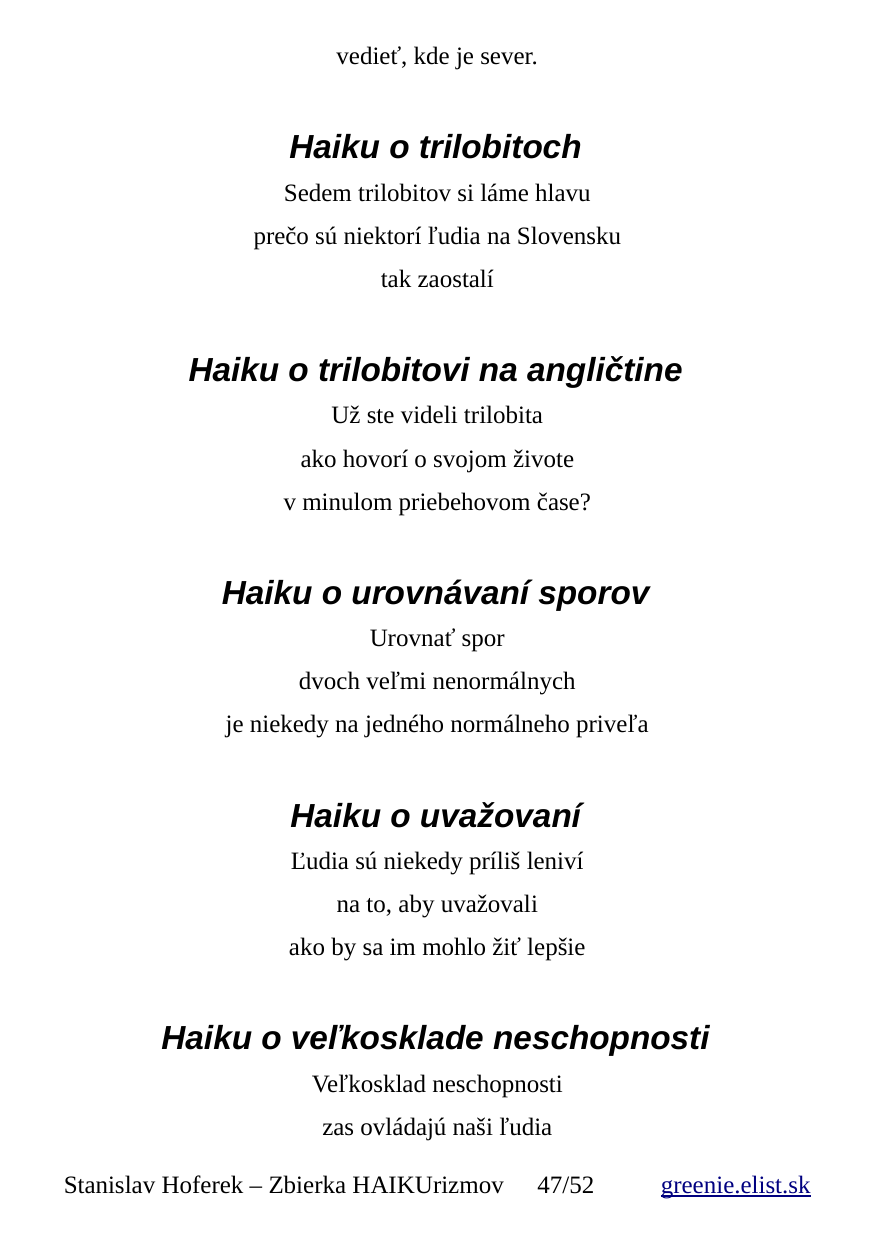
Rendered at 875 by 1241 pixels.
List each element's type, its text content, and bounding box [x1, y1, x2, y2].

text ako by sa im mohlo žiť lepšie [41, 932, 833, 961]
text vedieť, kde je sever. [41, 41, 833, 70]
text na to, aby uvažovali [41, 889, 833, 918]
subtitle Haiku o trilobitovi na angličtine [41, 350, 833, 389]
text tak zaostalí [41, 264, 833, 293]
subtitle Haiku o veľkosklade neschopnosti [41, 1018, 833, 1057]
text dvoch veľmi nenormálnych [41, 666, 833, 695]
text Veľkosklad neschopnosti [41, 1069, 833, 1097]
subtitle Haiku o uvažovaní [41, 796, 833, 834]
text v minulom priebehovom čase? [41, 487, 833, 516]
text zas ovládajú naši ľudia [41, 1112, 833, 1141]
subtitle Haiku o urovnávaní sporov [41, 573, 833, 611]
text Urovnať spor [41, 623, 833, 652]
subtitle Haiku o trilobitoch [41, 128, 833, 166]
text Ľudia sú niekedy príliš leniví [41, 846, 833, 875]
text Už ste videli trilobita [41, 401, 833, 429]
text prečo sú niektorí ľudia na Slovensku [41, 221, 833, 250]
text Sedem trilobitov si láme hlavu [41, 178, 833, 207]
text je niekedy na jedného normálneho priveľa [41, 709, 833, 738]
text ako hovorí o svojom živote [41, 444, 833, 472]
